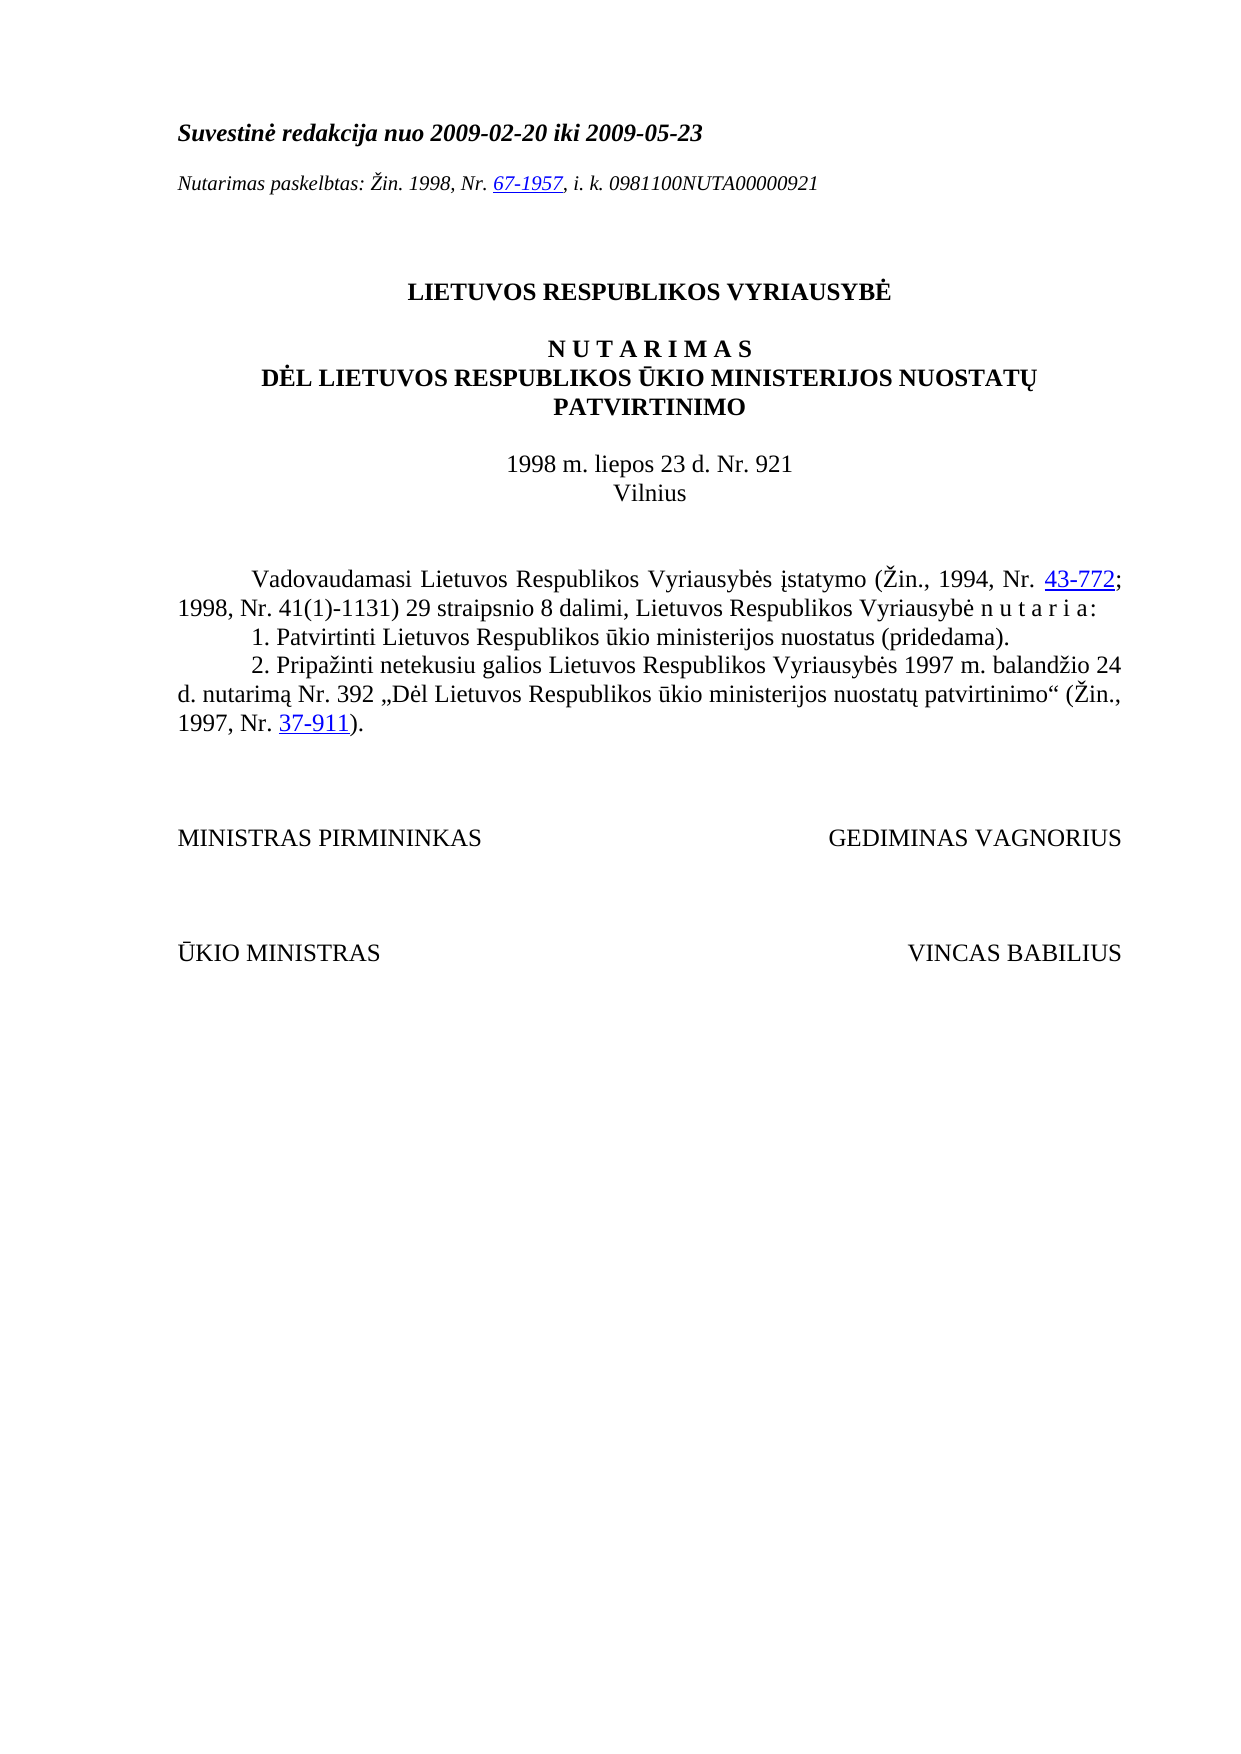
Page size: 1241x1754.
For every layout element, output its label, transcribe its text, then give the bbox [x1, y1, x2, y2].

text Vadovaudamasi Lietuvos Respublikos Vyriausybės įstatymo (Žin., 1994, Nr. 43-772; 1998, Nr. 41(1)-1131) 29 straipsnio 8 dalimi, Lietuvos Respublikos Vyriausybė nutaria: [177, 564, 1122, 622]
text 1. Patvirtinti Lietuvos Respublikos ūkio ministerijos nuostatus (pridedama). [177, 622, 1122, 650]
text N U T A R I M A S [177, 334, 1122, 363]
text Ūkio ministras Vincas Babilius [177, 938, 1122, 967]
text Ministras Pirmininkas Gediminas Vagnorius [177, 823, 1122, 852]
text Nutarimas paskelbtas: Žin. 1998, Nr. 67-1957, i. k. 0981100NUTA00000921 [177, 171, 1122, 195]
text Vilnius [177, 478, 1122, 507]
text Suvestinė redakcija nuo 2009-02-20 iki 2009-05-23 [177, 118, 1122, 147]
text LIETUVOS RESPUBLIKOS VYRIAUSYBĖ [177, 277, 1122, 305]
text 1998 m. liepos 23 d. Nr. 921 [177, 449, 1122, 478]
text 2. Pripažinti netekusiu galios Lietuvos Respublikos Vyriausybės 1997 m. balandžio 24 d. nutarimą Nr. 392 „Dėl Lietuvos Respublikos ūkio ministerijos nuostatų patvirtinimo“ (Žin., 1997, Nr. 37-911). [177, 650, 1122, 737]
text DĖL LIETUVOS RESPUBLIKOS ŪKIO MINISTERIJOS NUOSTATŲ PATVIRTINIMO [177, 363, 1122, 420]
